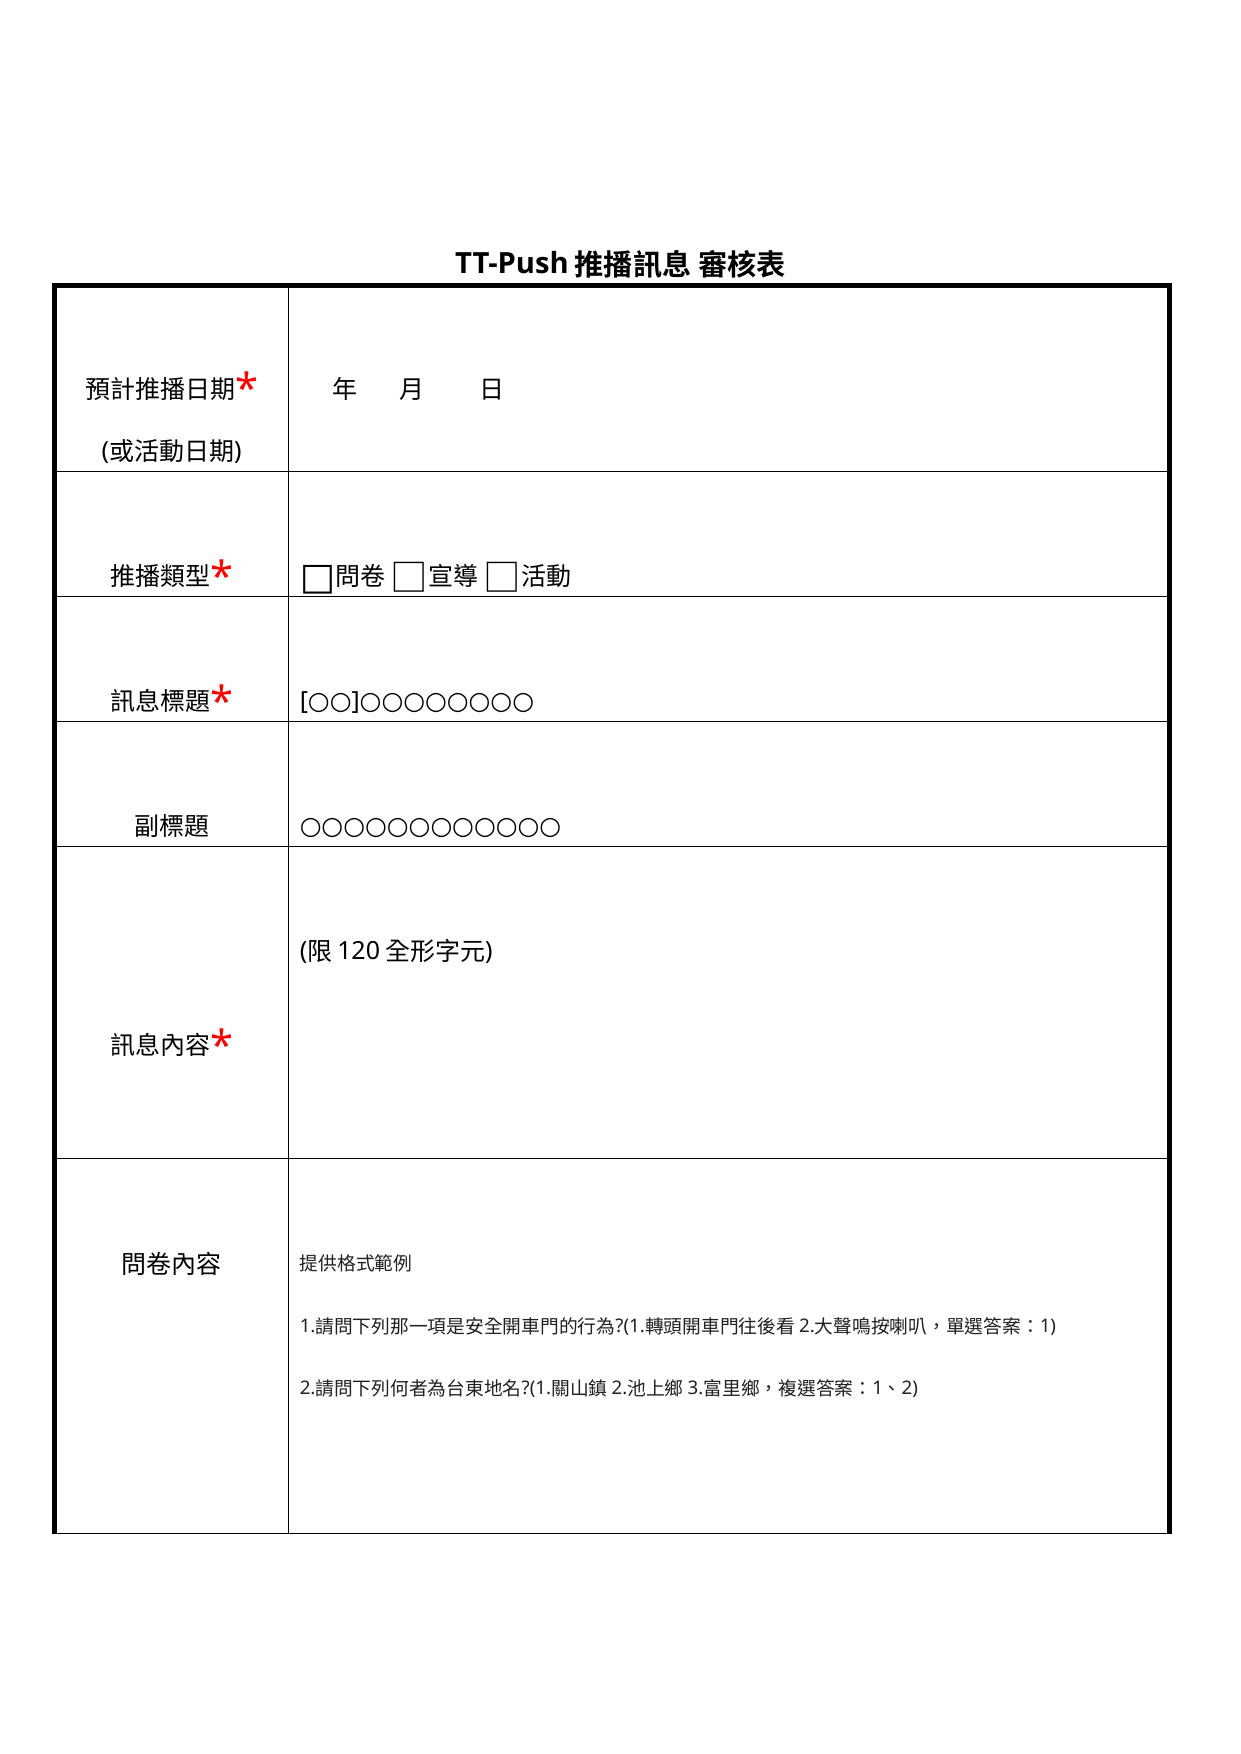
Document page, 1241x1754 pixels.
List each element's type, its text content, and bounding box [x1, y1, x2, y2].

text TT-Push推播訊息 審核表 [187, 221, 1053, 283]
table_header 年 月 日 [289, 288, 1167, 471]
table_cell [1172, 721, 1186, 846]
table_cell [1172, 596, 1186, 721]
table_header [1172, 283, 1186, 471]
table_cell 問卷內容 [57, 1159, 288, 1533]
table_cell 推播類型* [57, 472, 288, 596]
table_cell □問卷 □宣導 □活動 [289, 472, 1167, 596]
table_cell 副標題 [57, 722, 288, 846]
table_header 預計推播日期* (或活動日期) [57, 288, 288, 471]
table_cell [1172, 1158, 1186, 1533]
table_cell [1172, 846, 1186, 1158]
table_cell [1172, 471, 1186, 596]
table_cell 提供格式範例 1.請問下列那一項是安全開車門的行為?(1.轉頭開車門往後看 2.大聲鳴按喇叭，單選答案：1) 2.請問下列何者為台東地名?(1.關山鎮 2.池上鄉 3.富里鄉，複選答案：1、2) [289, 1159, 1167, 1533]
table_cell (限120全形字元) [289, 847, 1167, 1158]
table_cell 訊息標題* [57, 597, 288, 721]
table_cell [○○]○○○○○○○○ [289, 597, 1167, 721]
table_cell 訊息內容* [57, 847, 288, 1158]
table_cell ○○○○○○○○○○○○ [289, 722, 1167, 846]
